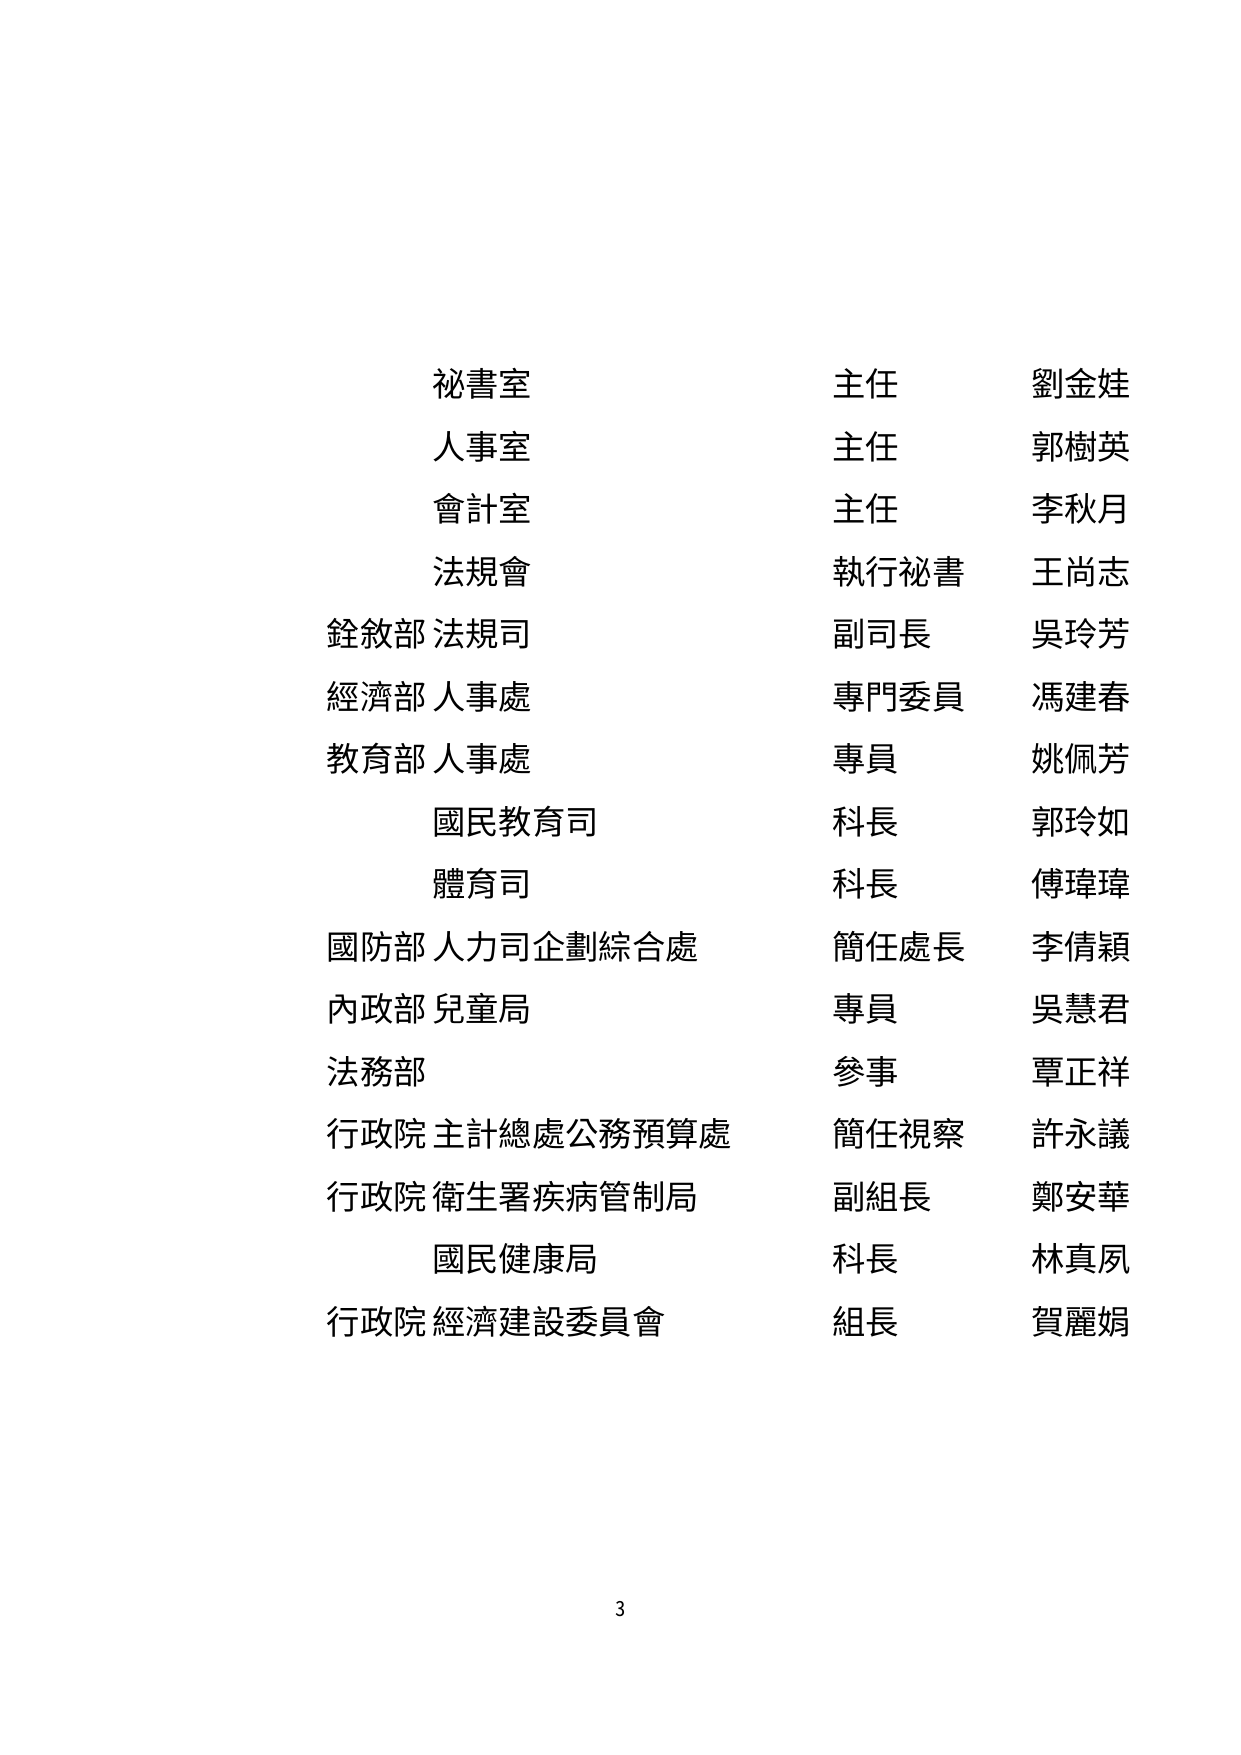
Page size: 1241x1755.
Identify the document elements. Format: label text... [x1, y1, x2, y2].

table_cell 科長 [829, 1215, 977, 1278]
table_cell 兒童局 [429, 965, 800, 1028]
table_cell 覃正祥 [978, 1028, 1133, 1090]
table_cell 執行祕書 [829, 528, 977, 590]
table_cell 體育司 [429, 840, 800, 903]
table_cell 行政院 [284, 1153, 429, 1215]
table_cell [800, 1215, 829, 1278]
table_cell [800, 653, 829, 715]
table_cell 賀麗娟 [978, 1278, 1133, 1340]
table_cell 銓敘部 [284, 590, 429, 653]
table_cell [284, 840, 429, 903]
table_cell [118, 1215, 284, 1278]
table_cell 郭樹英 [978, 403, 1133, 465]
table_cell 國防部 [284, 903, 429, 965]
table_cell 李秋月 [978, 465, 1133, 528]
table_cell [118, 528, 284, 590]
table_cell [118, 1028, 284, 1090]
table_cell 吳玲芳 [978, 590, 1133, 653]
table_cell 科長 [829, 840, 977, 903]
table_cell 主任 [829, 340, 977, 403]
table_cell 專員 [829, 715, 977, 778]
table_cell [284, 1215, 429, 1278]
table_cell [118, 403, 284, 465]
table_cell [800, 465, 829, 528]
table_cell [284, 340, 429, 403]
table_cell 李倩穎 [978, 903, 1133, 965]
table_cell [118, 965, 284, 1028]
table_cell 行政院 [284, 1278, 429, 1340]
table_cell [800, 528, 829, 590]
table_cell [429, 1028, 800, 1090]
table_cell 科長 [829, 778, 977, 840]
table_cell 郭玲如 [978, 778, 1133, 840]
table_cell 許永議 [978, 1090, 1133, 1153]
table_cell 教育部 [284, 715, 429, 778]
table_cell 衛生署疾病管制局 [429, 1153, 800, 1215]
table_cell [118, 903, 284, 965]
table_cell [800, 340, 829, 403]
table_cell 簡任視察 [829, 1090, 977, 1153]
table_cell [800, 1090, 829, 1153]
table_cell [800, 715, 829, 778]
table_cell 會計室 [429, 465, 800, 528]
table_cell 人事室 [429, 403, 800, 465]
table_cell 主計總處公務預算處 [429, 1090, 800, 1153]
table_cell 鄭安華 [978, 1153, 1133, 1215]
table_cell 傅瑋瑋 [978, 840, 1133, 903]
table_cell 林真夙 [978, 1215, 1133, 1278]
table_cell 祕書室 [429, 340, 800, 403]
table_cell [800, 965, 829, 1028]
table_cell 副組長 [829, 1153, 977, 1215]
table_cell 國民教育司 [429, 778, 800, 840]
table_cell [800, 1278, 829, 1340]
table_cell 參事 [829, 1028, 977, 1090]
table_cell 劉金娃 [978, 340, 1133, 403]
table_cell [284, 465, 429, 528]
table_cell 人事處 [429, 653, 800, 715]
table_cell [800, 903, 829, 965]
table_cell [118, 653, 284, 715]
table_cell [118, 1090, 284, 1153]
table_cell 簡任處長 [829, 903, 977, 965]
table_cell 國民健康局 [429, 1215, 800, 1278]
table_cell 人力司企劃綜合處 [429, 903, 800, 965]
table_cell [284, 403, 429, 465]
table_cell [118, 840, 284, 903]
table_cell 法規會 [429, 528, 800, 590]
table_cell [800, 778, 829, 840]
table_cell [284, 528, 429, 590]
table_cell 經濟部 [284, 653, 429, 715]
table_cell [118, 1153, 284, 1215]
table_cell 行政院 [284, 1090, 429, 1153]
table_cell [118, 1278, 284, 1340]
table_cell 專員 [829, 965, 977, 1028]
table_cell 內政部 [284, 965, 429, 1028]
table_cell 人事處 [429, 715, 800, 778]
table_cell 法規司 [429, 590, 800, 653]
table_cell 馮建春 [978, 653, 1133, 715]
table_cell [118, 590, 284, 653]
table_cell 王尚志 [978, 528, 1133, 590]
table_cell [118, 715, 284, 778]
table_cell 副司長 [829, 590, 977, 653]
table_cell [800, 403, 829, 465]
table_cell 主任 [829, 403, 977, 465]
table_cell 專門委員 [829, 653, 977, 715]
table_cell [800, 1153, 829, 1215]
table_cell [118, 778, 284, 840]
table_cell [800, 590, 829, 653]
table_cell [800, 1028, 829, 1090]
table_cell [118, 465, 284, 528]
table_cell 經濟建設委員會 [429, 1278, 800, 1340]
table_cell [284, 778, 429, 840]
table_cell 姚佩芳 [978, 715, 1133, 778]
table_cell 吳慧君 [978, 965, 1133, 1028]
table_cell 組長 [829, 1278, 977, 1340]
table_cell [118, 340, 284, 403]
table_cell 主任 [829, 465, 977, 528]
table_cell [800, 840, 829, 903]
table_cell 法務部 [284, 1028, 429, 1090]
